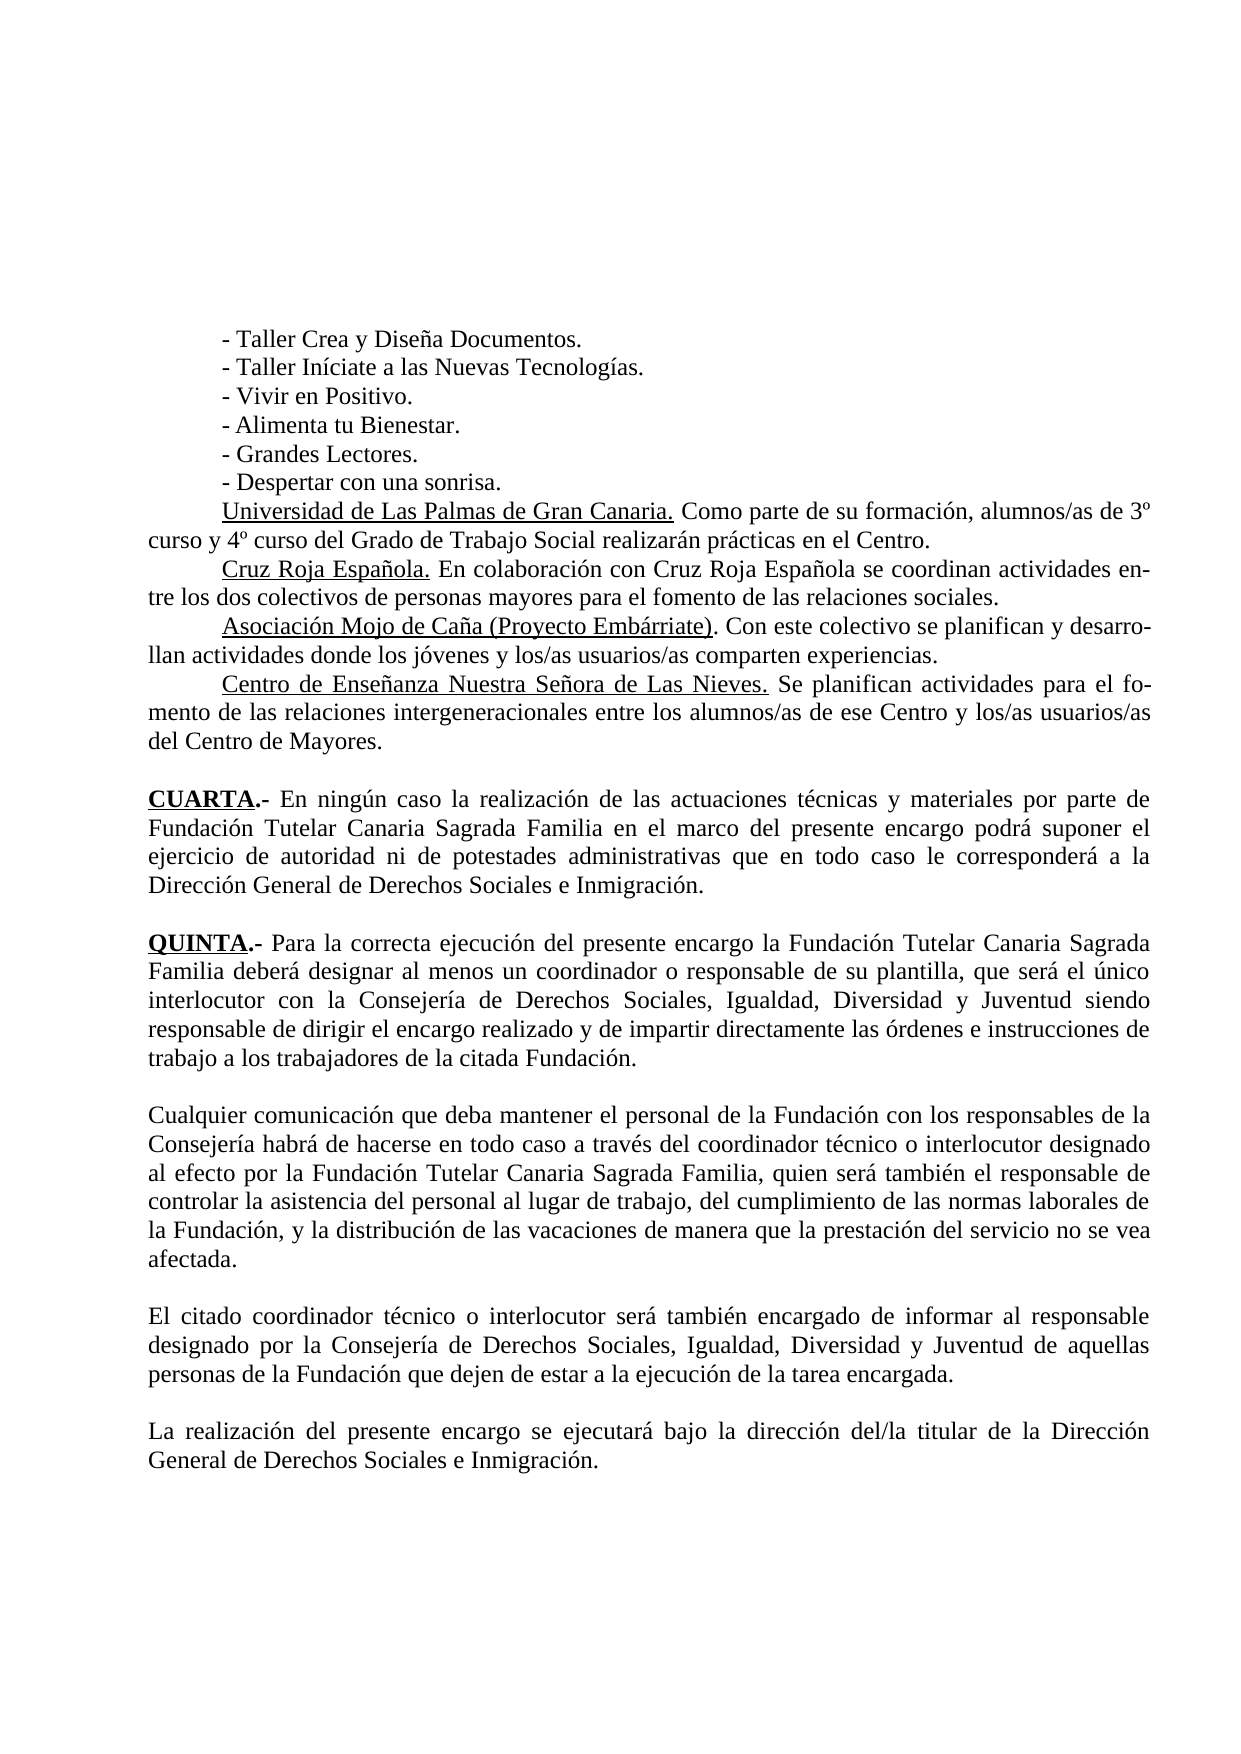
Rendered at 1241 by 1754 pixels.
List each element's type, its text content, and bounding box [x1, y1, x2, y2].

list Alimenta tu Bienestar. [222, 410, 1180, 439]
list Grandes Lectores. [222, 439, 1180, 467]
text QUINTA.- Para la correcta ejecución del presente encargo la Fundación Tutelar Canaria Sagrada Familia deberá designar al menos un coordinador o responsable de su plantilla, que será el único interlocutor con la Consejería de Derechos Sociales, Igualdad, Diversidad y Juventud siendo responsable de dirigir el encargo realizado y de impartir directamente las órdenes e instrucciones de trabajo a los trabajadores de la citada Fundación. [148, 928, 1151, 1071]
text La realización del presente encargo se ejecutará bajo la dirección del/la titular de la Dirección General de Derechos Sociales e Inmigración. [148, 1416, 1151, 1474]
text Asociación Mojo de Caña (Proyecto Embárriate). Con este colectivo se planifican y desarro- llan actividades donde los jóvenes y los/as usuarios/as comparten experiencias. [148, 611, 1152, 669]
list Vivir en Positivo. [222, 381, 1180, 410]
text Cruz Roja Española. En colaboración con Cruz Roja Española se coordinan actividades en- tre los dos colectivos de personas mayores para el fomento de las relaciones sociales. [148, 554, 1152, 611]
text El citado coordinador técnico o interlocutor será también encargado de informar al responsable designado por la Consejería de Derechos Sociales, Igualdad, Diversidad y Juventud de aquellas personas de la Fundación que dejen de estar a la ejecución de la tarea encargada. [148, 1301, 1151, 1388]
list Taller Iníciate a las Nuevas Tecnologías. [222, 352, 1180, 381]
text CUARTA.- En ningún caso la realización de las actuaciones técnicas y materiales por parte de Fundación Tutelar Canaria Sagrada Familia en el marco del presente encargo podrá suponer el ejercicio de autoridad ni de potestades administrativas que en todo caso le corresponderá a la Dirección General de Derechos Sociales e Inmigración. [148, 784, 1151, 899]
list Despertar con una sonrisa. [222, 467, 1180, 496]
text Universidad de Las Palmas de Gran Canaria. Como parte de su formación, alumnos/as de 3º curso y 4º curso del Grado de Trabajo Social realizarán prácticas en el Centro. [148, 496, 1151, 554]
list Taller Crea y Diseña Documentos. [222, 324, 1180, 352]
text Cualquier comunicación que deba mantener el personal de la Fundación con los responsables de la Consejería habrá de hacerse en todo caso a través del coordinador técnico o interlocutor designado al efecto por la Fundación Tutelar Canaria Sagrada Familia, quien será también el responsable de controlar la asistencia del personal al lugar de trabajo, del cumplimiento de las normas laborales de la Fundación, y la distribución de las vacaciones de manera que la prestación del servicio no se vea afectada. [148, 1100, 1151, 1273]
text Centro de Enseñanza Nuestra Señora de Las Nieves. Se planifican actividades para el fo- mento de las relaciones intergeneracionales entre los alumnos/as de ese Centro y los/as usuarios/as del Centro de Mayores. [148, 669, 1152, 755]
